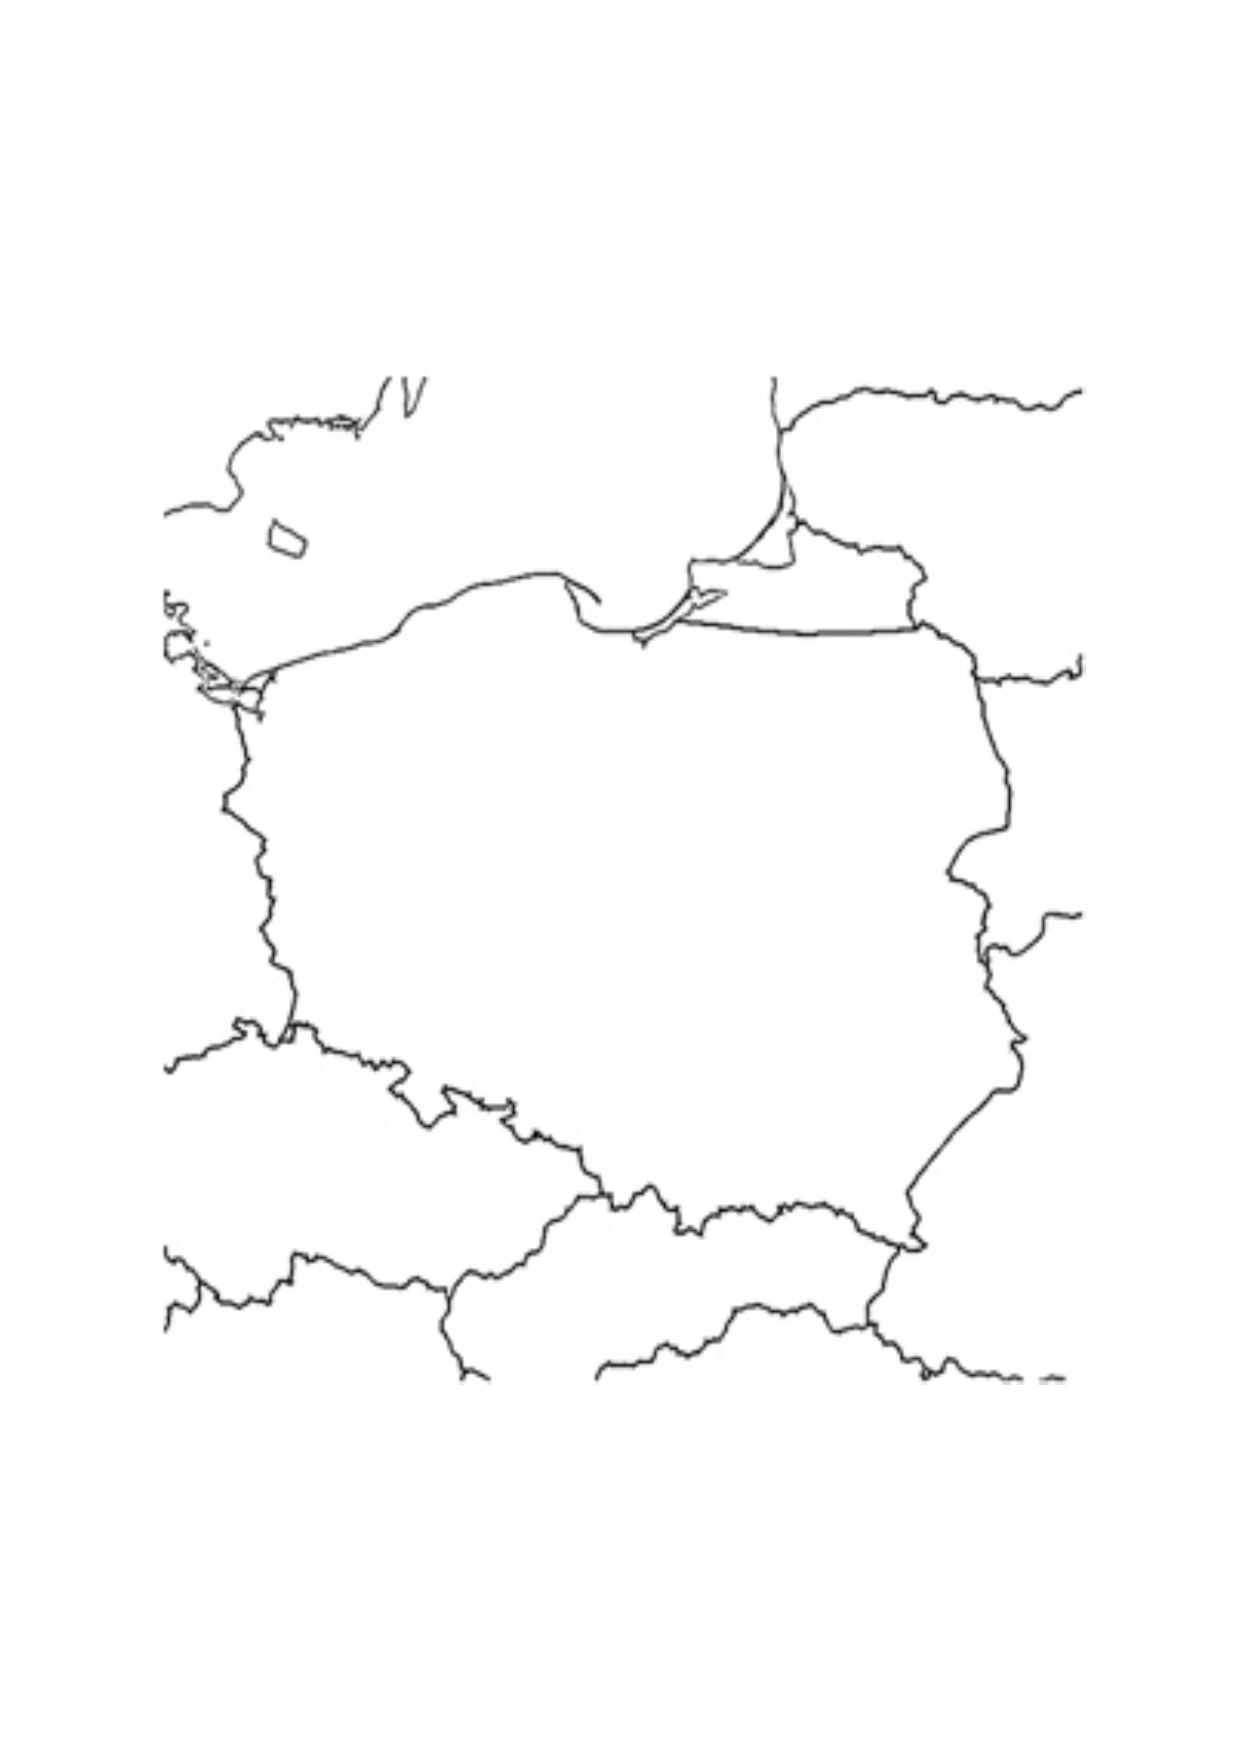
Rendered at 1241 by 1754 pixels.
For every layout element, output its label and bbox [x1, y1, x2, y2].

picture [162, 375, 1086, 1385]
